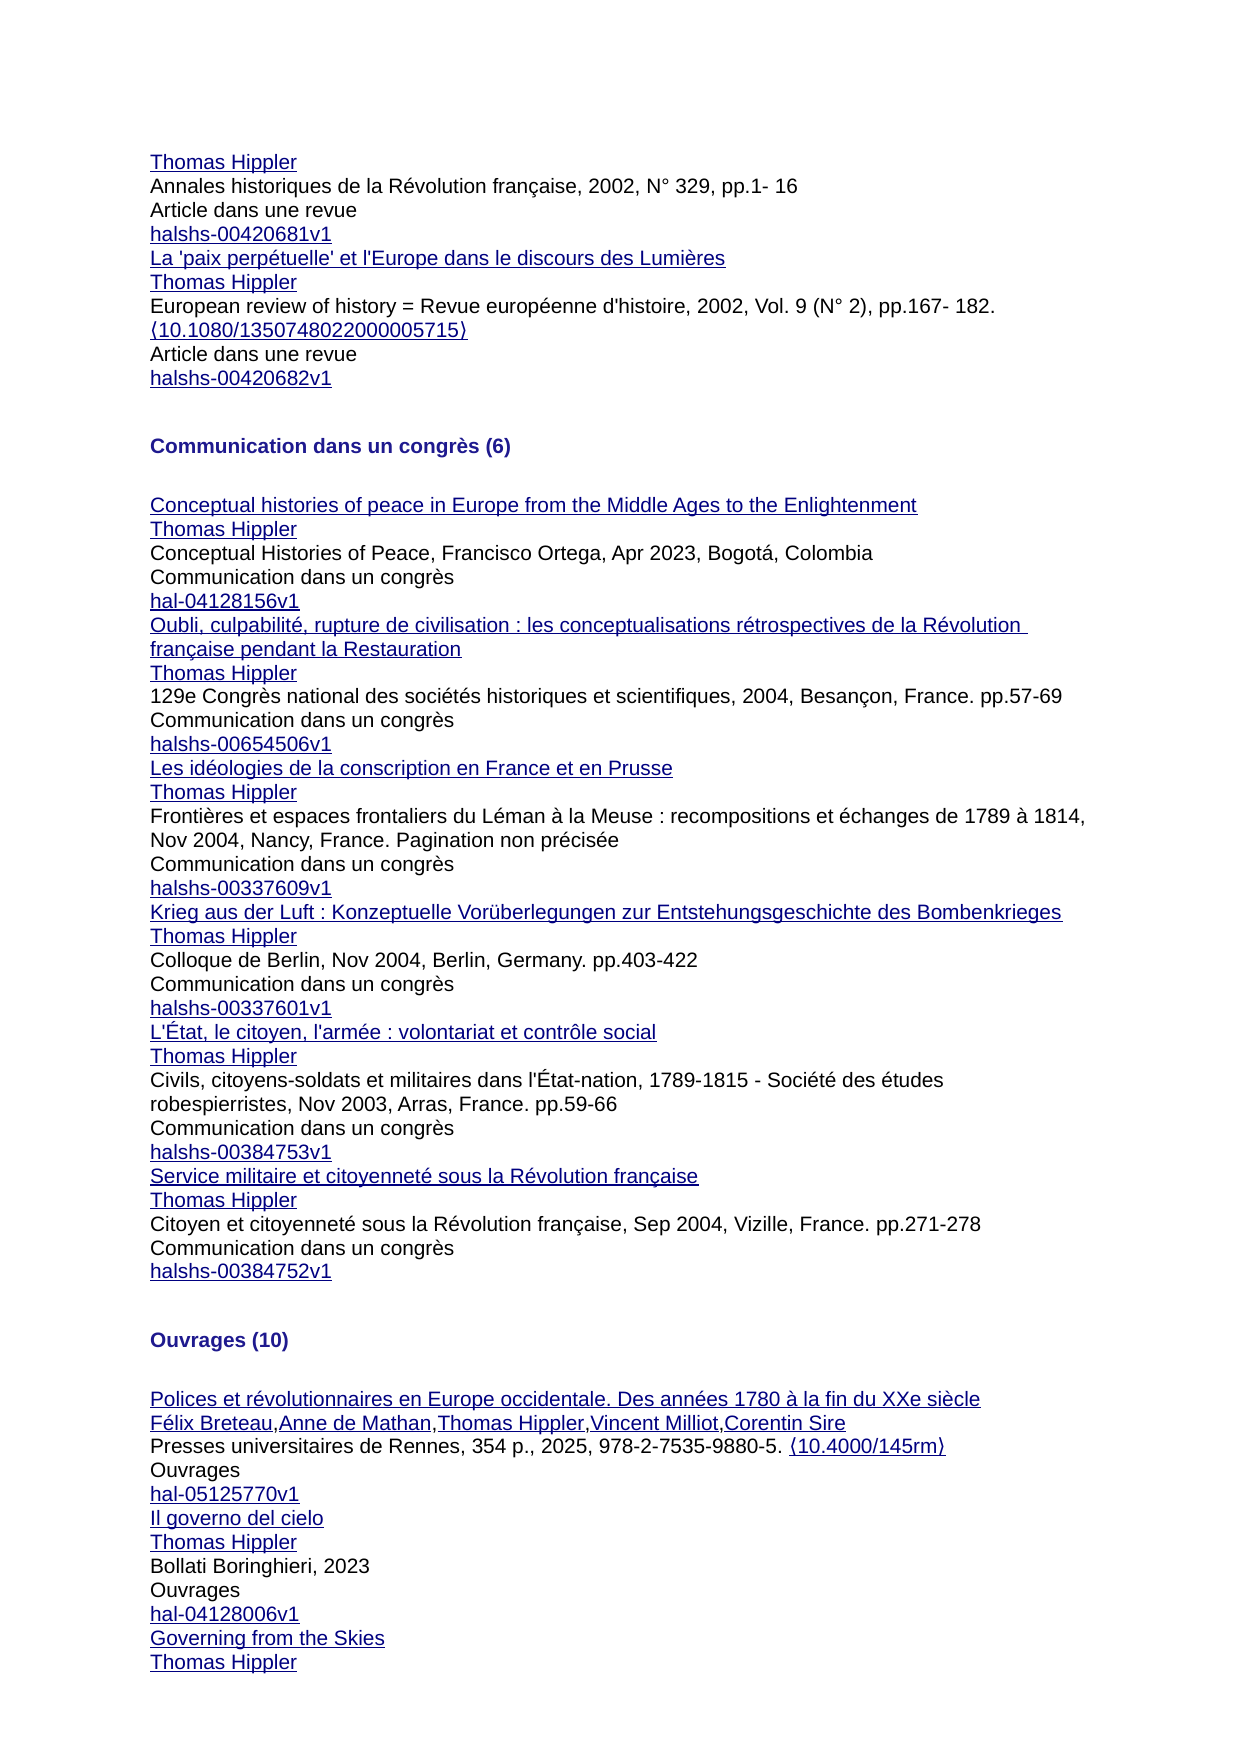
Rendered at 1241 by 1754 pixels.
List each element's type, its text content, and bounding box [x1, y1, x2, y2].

table_cell Service militaire et citoyenneté sous la Révolution française Thomas Hippler Citoyen et citoyenneté sous la Révolution française, Sep 2004, Vizille, France. pp.271-278 Communication dans un congrès halshs-00384752v1 [150, 1164, 1090, 1283]
table_cell Governing from the Skies Thomas Hippler [150, 1626, 1090, 1674]
table_cell Thomas Hippler Annales historiques de la Révolution française, 2002, N° 329, pp.1- 16 Article dans une revue halshs-00420681v1 [150, 150, 1090, 246]
table_cell La 'paix perpétuelle' et l'Europe dans le discours des Lumières Thomas Hippler European review of history = Revue européenne d'histoire, 2002, Vol. 9 (N° 2), pp.167- 182. ⟨10.1080/1350748022000005715⟩ Article dans une revue halshs-00420682v1 [150, 246, 1090, 389]
subtitle Ouvrages (10) [150, 1328, 1090, 1352]
table_header Polices et révolutionnaires en Europe occidentale. Des années 1780 à la fin du XXe siècle Félix Breteau,Anne de Mathan,Thomas Hippler,Vincent Milliot,Corentin Sire Presses universitaires de Rennes, 354 p., 2025, 978-2-7535-9880-5. ⟨10.4000/145rm⟩ Ouvrages hal-05125770v1 [150, 1386, 1090, 1506]
table_cell Oubli, culpabilité, rupture de civilisation : les conceptualisations rétrospectives de la Révolution française pendant la Restauration Thomas Hippler 129e Congrès national des sociétés historiques et scientifiques, 2004, Besançon, France. pp.57-69 Communication dans un congrès halshs-00654506v1 [150, 613, 1090, 756]
table_cell Les idéologies de la conscription en France et en Prusse Thomas Hippler Frontières et espaces frontaliers du Léman à la Meuse : recompositions et échanges de 1789 à 1814, Nov 2004, Nancy, France. Pagination non précisée Communication dans un congrès halshs-00337609v1 [150, 756, 1090, 900]
table_cell Il governo del cielo Thomas Hippler Bollati Boringhieri, 2023 Ouvrages hal-04128006v1 [150, 1506, 1090, 1626]
table_cell Krieg aus der Luft : Konzeptuelle Vorüberlegungen zur Entstehungsgeschichte des Bombenkrieges Thomas Hippler Colloque de Berlin, Nov 2004, Berlin, Germany. pp.403-422 Communication dans un congrès halshs-00337601v1 [150, 900, 1090, 1020]
table_header Conceptual histories of peace in Europe from the Middle Ages to the Enlightenment Thomas Hippler Conceptual Histories of Peace, Francisco Ortega, Apr 2023, Bogotá, Colombia Communication dans un congrès hal-04128156v1 [150, 493, 1090, 612]
table_cell L'État, le citoyen, l'armée : volontariat et contrôle social Thomas Hippler Civils, citoyens-soldats et militaires dans l'État-nation, 1789-1815 - Société des études robespierristes, Nov 2003, Arras, France. pp.59-66 Communication dans un congrès halshs-00384753v1 [150, 1020, 1090, 1163]
subtitle Communication dans un congrès (6) [150, 434, 1090, 458]
